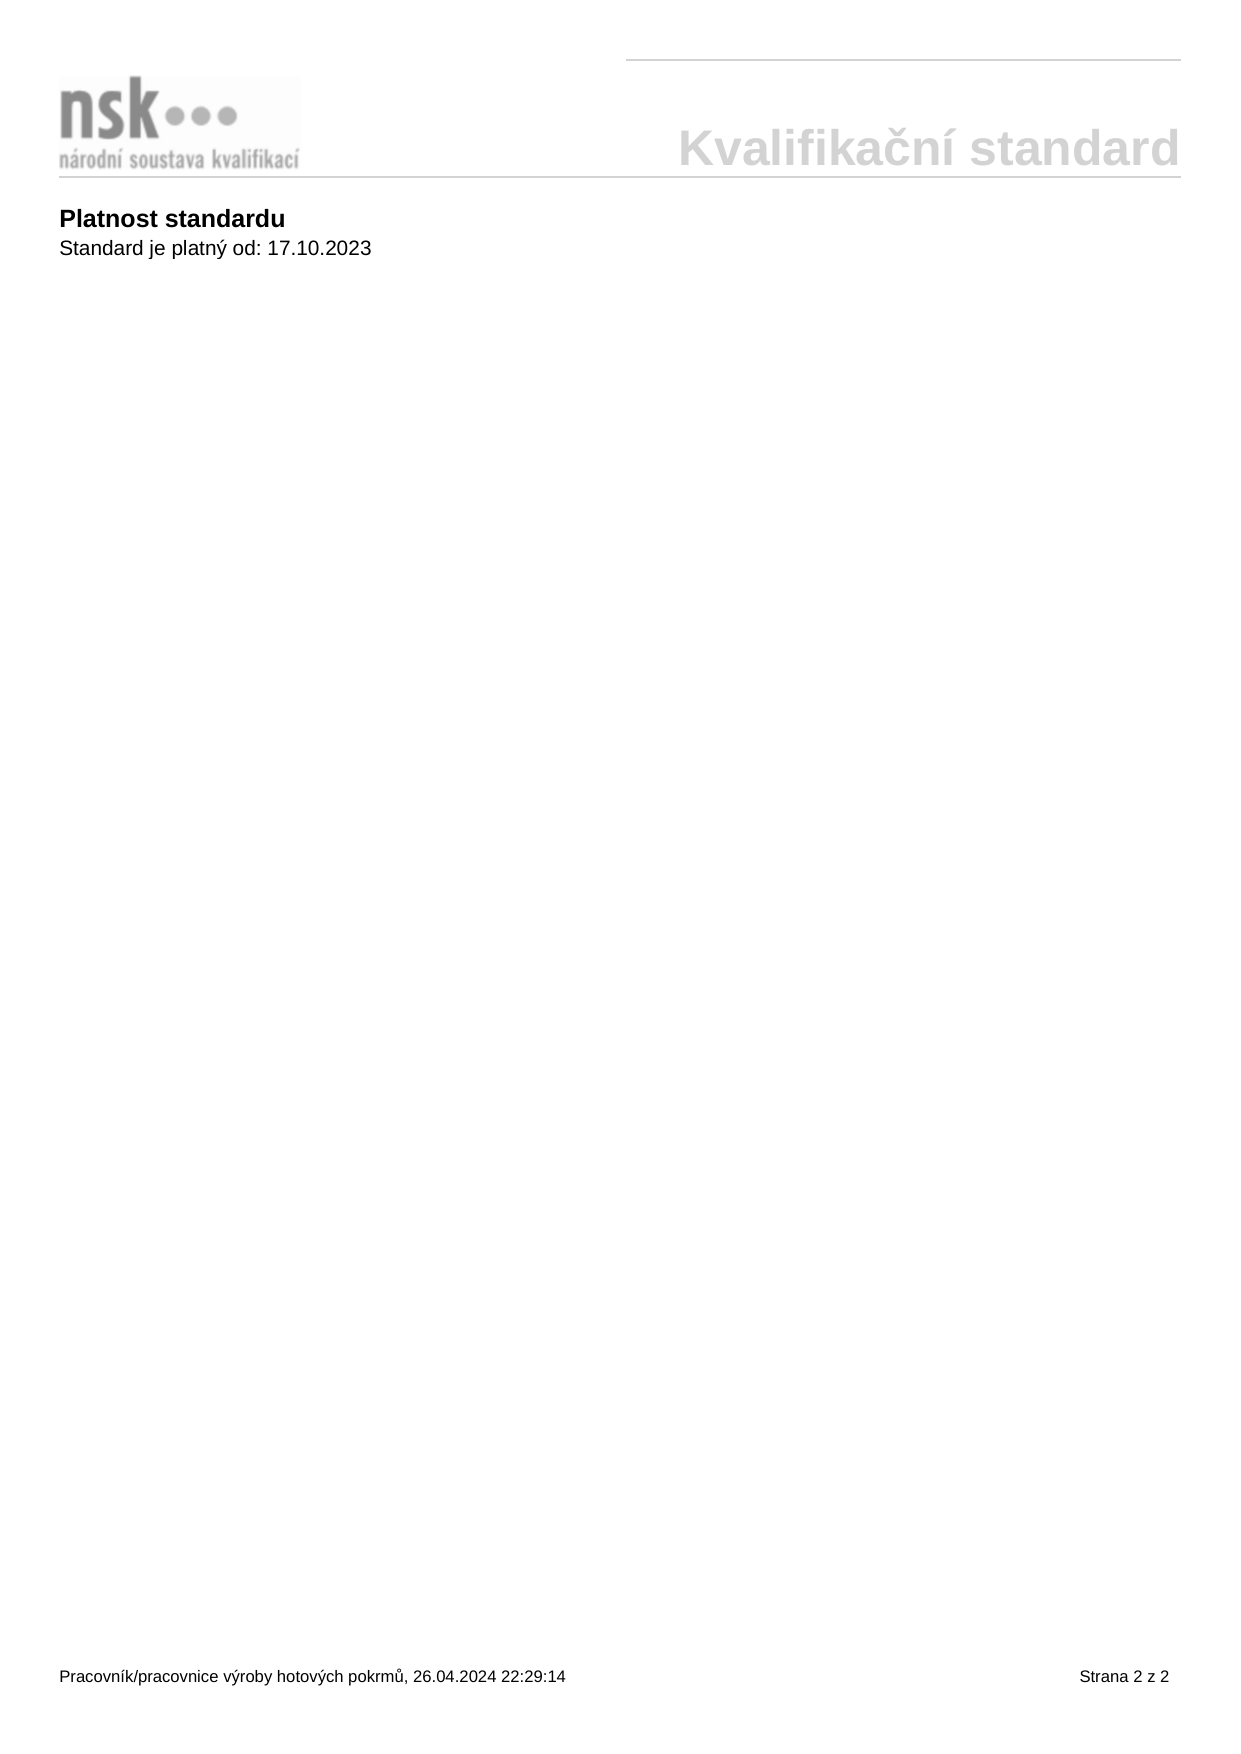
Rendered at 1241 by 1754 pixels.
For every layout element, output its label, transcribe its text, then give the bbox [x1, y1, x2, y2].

table_cell [862, 259, 1093, 559]
table_cell [620, 1159, 626, 1409]
table_cell [484, 171, 620, 176]
table_cell [1093, 259, 1169, 559]
table_cell [1169, 1409, 1181, 1658]
table_cell [484, 259, 620, 559]
table_cell [1169, 1658, 1181, 1694]
table_cell [59, 859, 483, 1159]
table_cell [1093, 859, 1169, 1159]
table_cell [621, 59, 626, 170]
table_cell Platnost standardu [59, 200, 1181, 236]
picture [58, 59, 621, 171]
table_cell [1093, 194, 1169, 200]
table_cell [620, 1409, 626, 1658]
table_cell [484, 1159, 620, 1409]
table_cell [1093, 1409, 1169, 1658]
table_cell [484, 194, 620, 200]
table_cell [59, 171, 483, 176]
table_cell [59, 259, 483, 559]
table_cell [862, 559, 1093, 859]
table_cell [862, 859, 1093, 1159]
table_cell Strana 2 z 2 [862, 1658, 1169, 1694]
table_cell Pracovník/pracovnice výroby hotových pokrmů, 26.04.2024 22:29:14 [59, 1658, 862, 1694]
table_cell [59, 178, 1181, 194]
table_cell [59, 559, 483, 859]
table_cell [862, 1409, 1093, 1658]
table_cell [1169, 194, 1181, 200]
table_cell [862, 194, 1093, 200]
table_cell [59, 1159, 483, 1409]
table_cell [1169, 259, 1181, 559]
table_cell [1093, 559, 1169, 859]
table_cell [620, 259, 626, 559]
table_cell [1169, 559, 1181, 859]
table_cell [484, 559, 620, 859]
table_cell [626, 859, 862, 1159]
table_cell [626, 1409, 862, 1658]
table_cell Kvalifikační standard [626, 61, 1181, 176]
table_cell [59, 1409, 483, 1658]
table_cell [626, 1159, 862, 1409]
table_cell [1169, 1159, 1181, 1409]
table_cell [862, 1159, 1093, 1409]
table_cell [484, 1409, 620, 1658]
table_cell [484, 859, 620, 1159]
table_cell [1093, 1159, 1169, 1409]
table_cell [626, 559, 862, 859]
table_cell [59, 194, 483, 200]
table_cell Standard je platný od: 17.10.2023 [59, 236, 1181, 259]
table_cell [620, 859, 626, 1159]
table_cell [1169, 859, 1181, 1159]
table_cell [626, 194, 862, 200]
table_cell [626, 259, 862, 559]
table_cell [620, 559, 626, 859]
